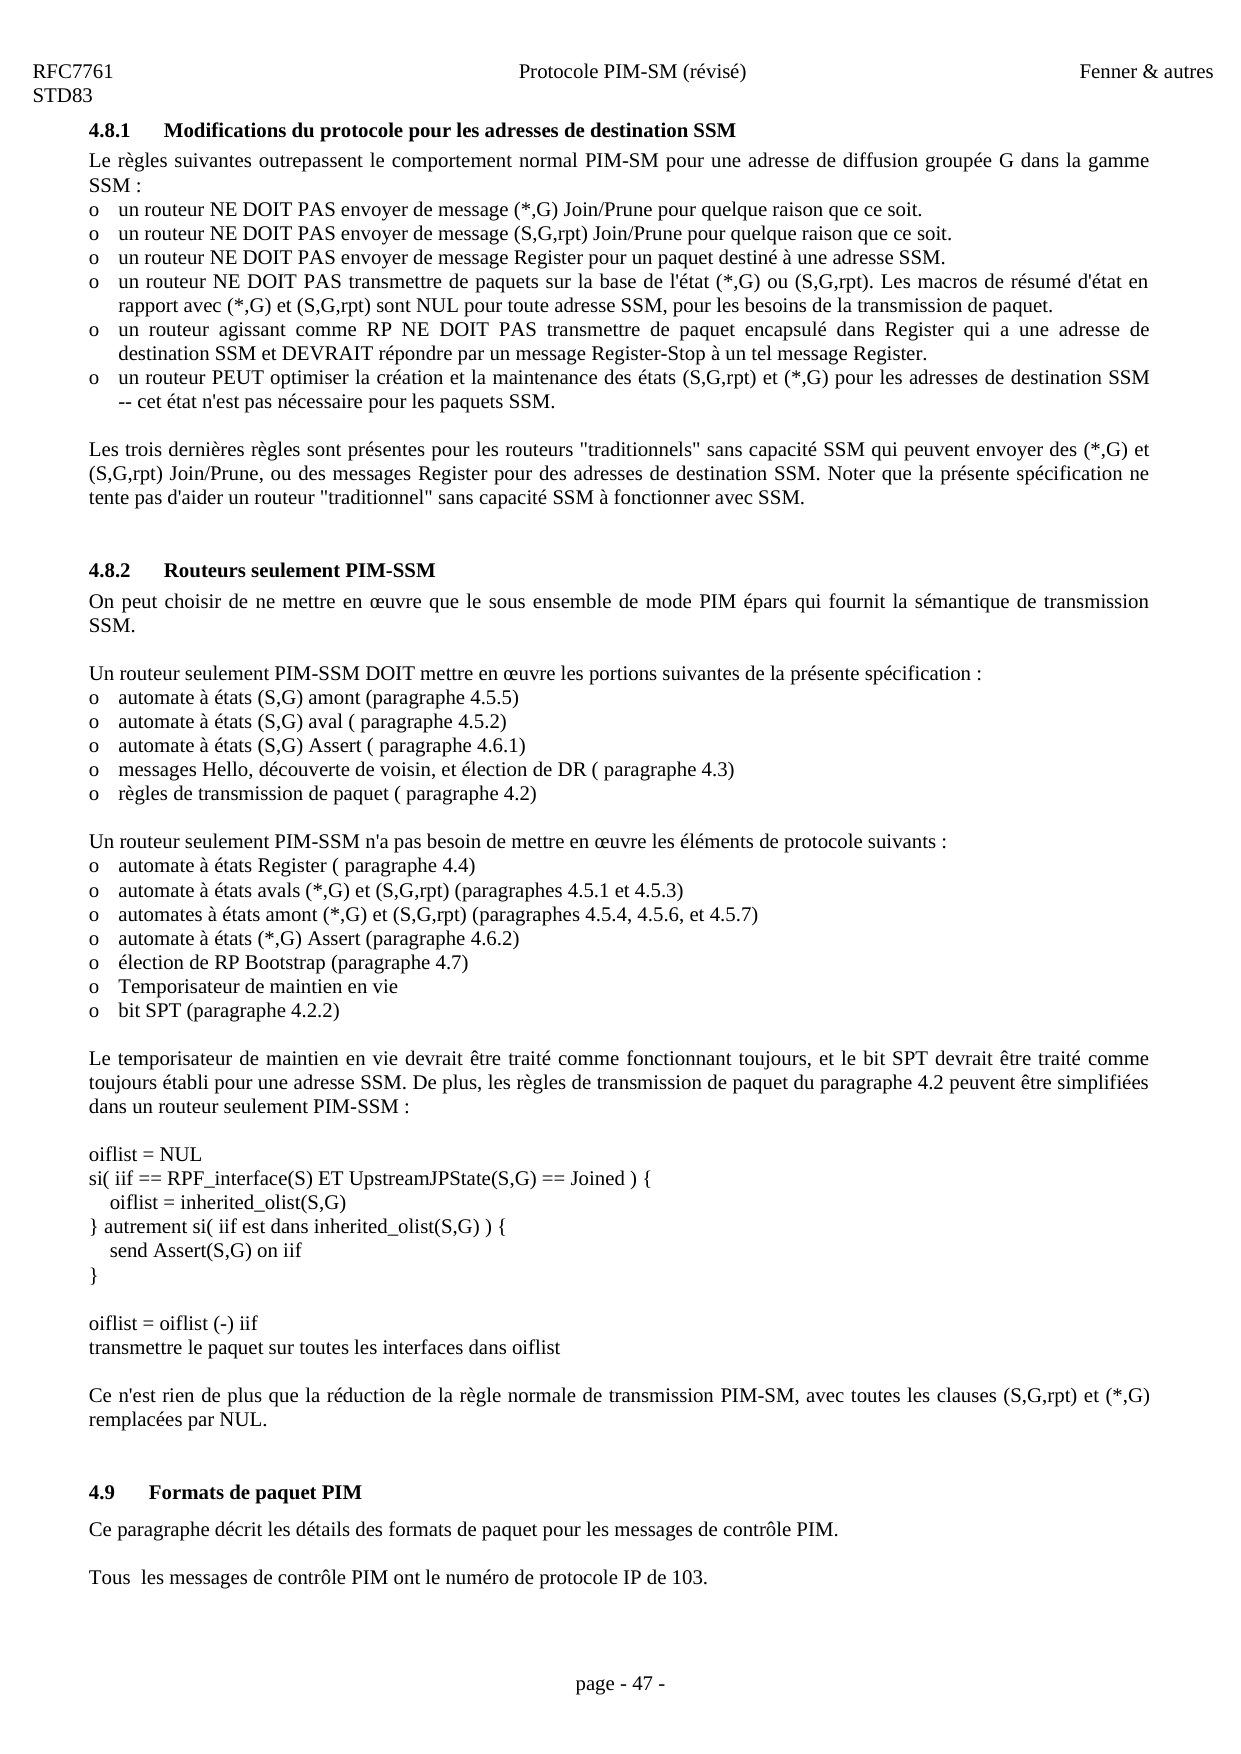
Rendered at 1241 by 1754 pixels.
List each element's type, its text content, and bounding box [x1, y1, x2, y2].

text o bit SPT (paragraphe 4.2.2) [89, 998, 1152, 1022]
text o automate à états (S,G) amont (paragraphe 4.5.5) [89, 685, 1152, 709]
text o un routeur NE DOIT PAS envoyer de message Register pour un paquet destiné à une adresse SSM. [89, 245, 1152, 269]
text } autrement si( iif est dans inherited_olist(S,G) ) { [89, 1214, 1152, 1238]
text o automate à états (S,G) aval ( paragraphe 4.5.2) [89, 709, 1152, 733]
text oiflist = inherited_olist(S,G) [89, 1190, 1152, 1214]
text oiflist = NUL [89, 1142, 1152, 1166]
text o automate à états avals (*,G) et (S,G,rpt) (paragraphes 4.5.1 et 4.5.3) [89, 877, 1152, 902]
text o un routeur NE DOIT PAS envoyer de message (S,G,rpt) Join/Prune pour quelque raison que ce soit. [89, 221, 1152, 245]
text send Assert(S,G) on iif [89, 1238, 1152, 1262]
text Un routeur seulement PIM-SSM n'a pas besoin de mettre en œuvre les éléments de protocole suivants : [89, 829, 1152, 853]
text o élection de RP Bootstrap (paragraphe 4.7) [89, 950, 1152, 974]
text On peut choisir de ne mettre en œuvre que le sous ensemble de mode PIM épars qui fournit la sémantique de transmission SSM. [89, 589, 1152, 637]
text o Temporisateur de maintien en vie [89, 974, 1152, 998]
text o règles de transmission de paquet ( paragraphe 4.2) [89, 781, 1152, 805]
text o messages Hello, découverte de voisin, et élection de DR ( paragraphe 4.3) [89, 757, 1152, 781]
text Ce paragraphe décrit les détails des formats de paquet pour les messages de contrôle PIM. [89, 1517, 1152, 1541]
text o automate à états (*,G) Assert (paragraphe 4.6.2) [89, 926, 1152, 950]
text transmettre le paquet sur toutes les interfaces dans oiflist [89, 1335, 1152, 1359]
text o un routeur agissant comme RP NE DOIT PAS transmettre de paquet encapsulé dans Register qui a une adresse de destination SSM et DEVRAIT répondre par un message Register-Stop à un tel message Register. [89, 317, 1152, 365]
text Un routeur seulement PIM-SSM DOIT mettre en œuvre les portions suivantes de la présente spécification : [89, 661, 1152, 685]
text o automate à états Register ( paragraphe 4.4) [89, 853, 1152, 877]
text o automate à états (S,G) Assert ( paragraphe 4.6.1) [89, 733, 1152, 757]
subtitle 4.8.1 Modifications du protocole pour les adresses de destination SSM [89, 118, 1152, 142]
text o un routeur NE DOIT PAS envoyer de message (*,G) Join/Prune pour quelque raison que ce soit. [89, 197, 1152, 221]
text Le temporisateur de maintien en vie devrait être traité comme fonctionnant toujours, et le bit SPT devrait être traité comme toujours établi pour une adresse SSM. De plus, les règles de transmission de paquet du paragraphe 4.2 peuvent être simplifiées dans un routeur seulement PIM-SSM : [89, 1046, 1152, 1118]
text Les trois dernières règles sont présentes pour les routeurs "traditionnels" sans capacité SSM qui peuvent envoyer des (*,G) et (S,G,rpt) Join/Prune, ou des messages Register pour des adresses de destination SSM. Noter que la présente spécification ne tente pas d'aider un routeur "traditionnel" sans capacité SSM à fonctionner avec SSM. [89, 437, 1152, 509]
text o automates à états amont (*,G) et (S,G,rpt) (paragraphes 4.5.4, 4.5.6, et 4.5.7) [89, 902, 1152, 926]
text Tous les messages de contrôle PIM ont le numéro de protocole IP de 103. [89, 1565, 1152, 1589]
text Le règles suivantes outrepassent le comportement normal PIM-SM pour une adresse de diffusion groupée G dans la gamme SSM : [89, 148, 1152, 197]
text o un routeur PEUT optimiser la création et la maintenance des états (S,G,rpt) et (*,G) pour les adresses de destination SSM -- cet état n'est pas nécessaire pour les paquets SSM. [89, 365, 1152, 413]
subtitle 4.9 Formats de paquet PIM [89, 1480, 1152, 1504]
text } [89, 1262, 1152, 1287]
subtitle 4.8.2 Routeurs seulement PIM-SSM [89, 558, 1152, 582]
text si( iif == RPF_interface(S) ET UpstreamJPState(S,G) == Joined ) { [89, 1166, 1152, 1190]
text o un routeur NE DOIT PAS transmettre de paquets sur la base de l'état (*,G) ou (S,G,rpt). Les macros de résumé d'état en rapport avec (*,G) et (S,G,rpt) sont NUL pour toute adresse SSM, pour les besoins de la transmission de paquet. [89, 269, 1152, 317]
text oiflist = oiflist (-) iif [89, 1311, 1152, 1335]
text Ce n'est rien de plus que la réduction de la règle normale de transmission PIM-SM, avec toutes les clauses (S,G,rpt) et (*,G) remplacées par NUL. [89, 1383, 1152, 1431]
